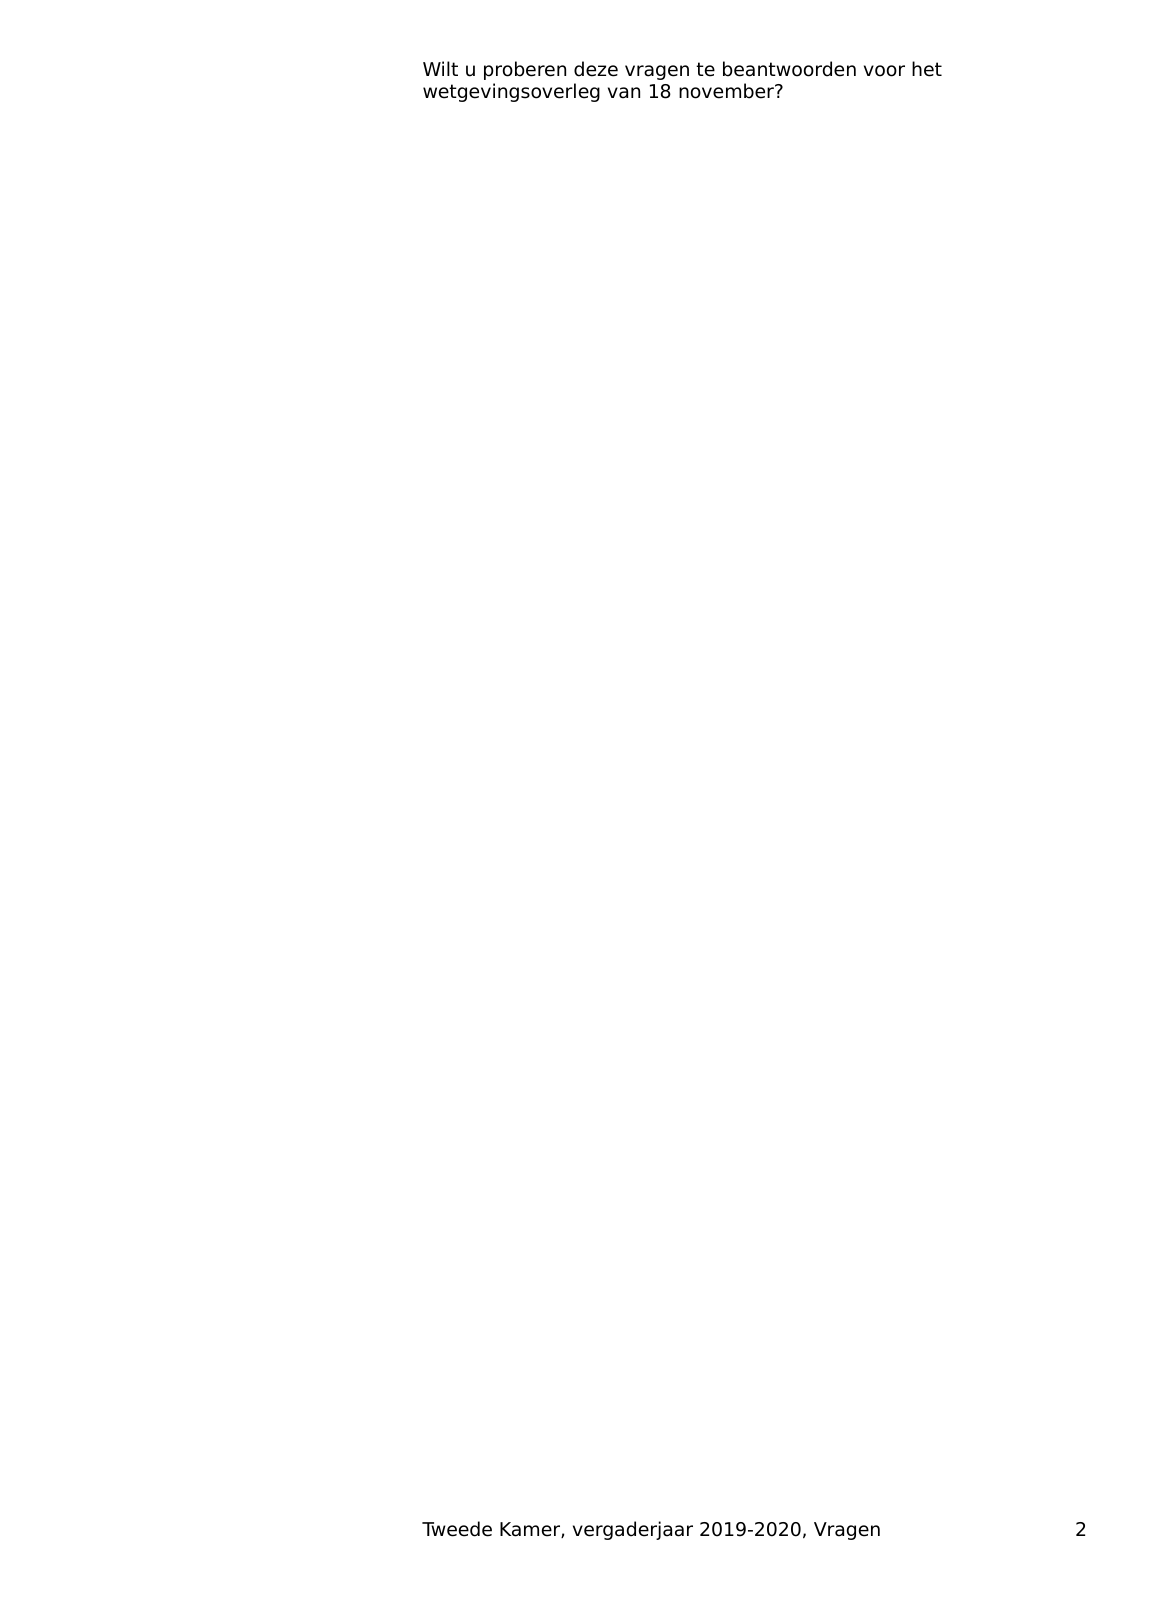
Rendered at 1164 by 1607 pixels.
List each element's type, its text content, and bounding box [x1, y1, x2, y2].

text Wilt u proberen deze vragen te beantwoorden voor het wetgevingsoverleg van 18 november? [422, 59, 1087, 103]
